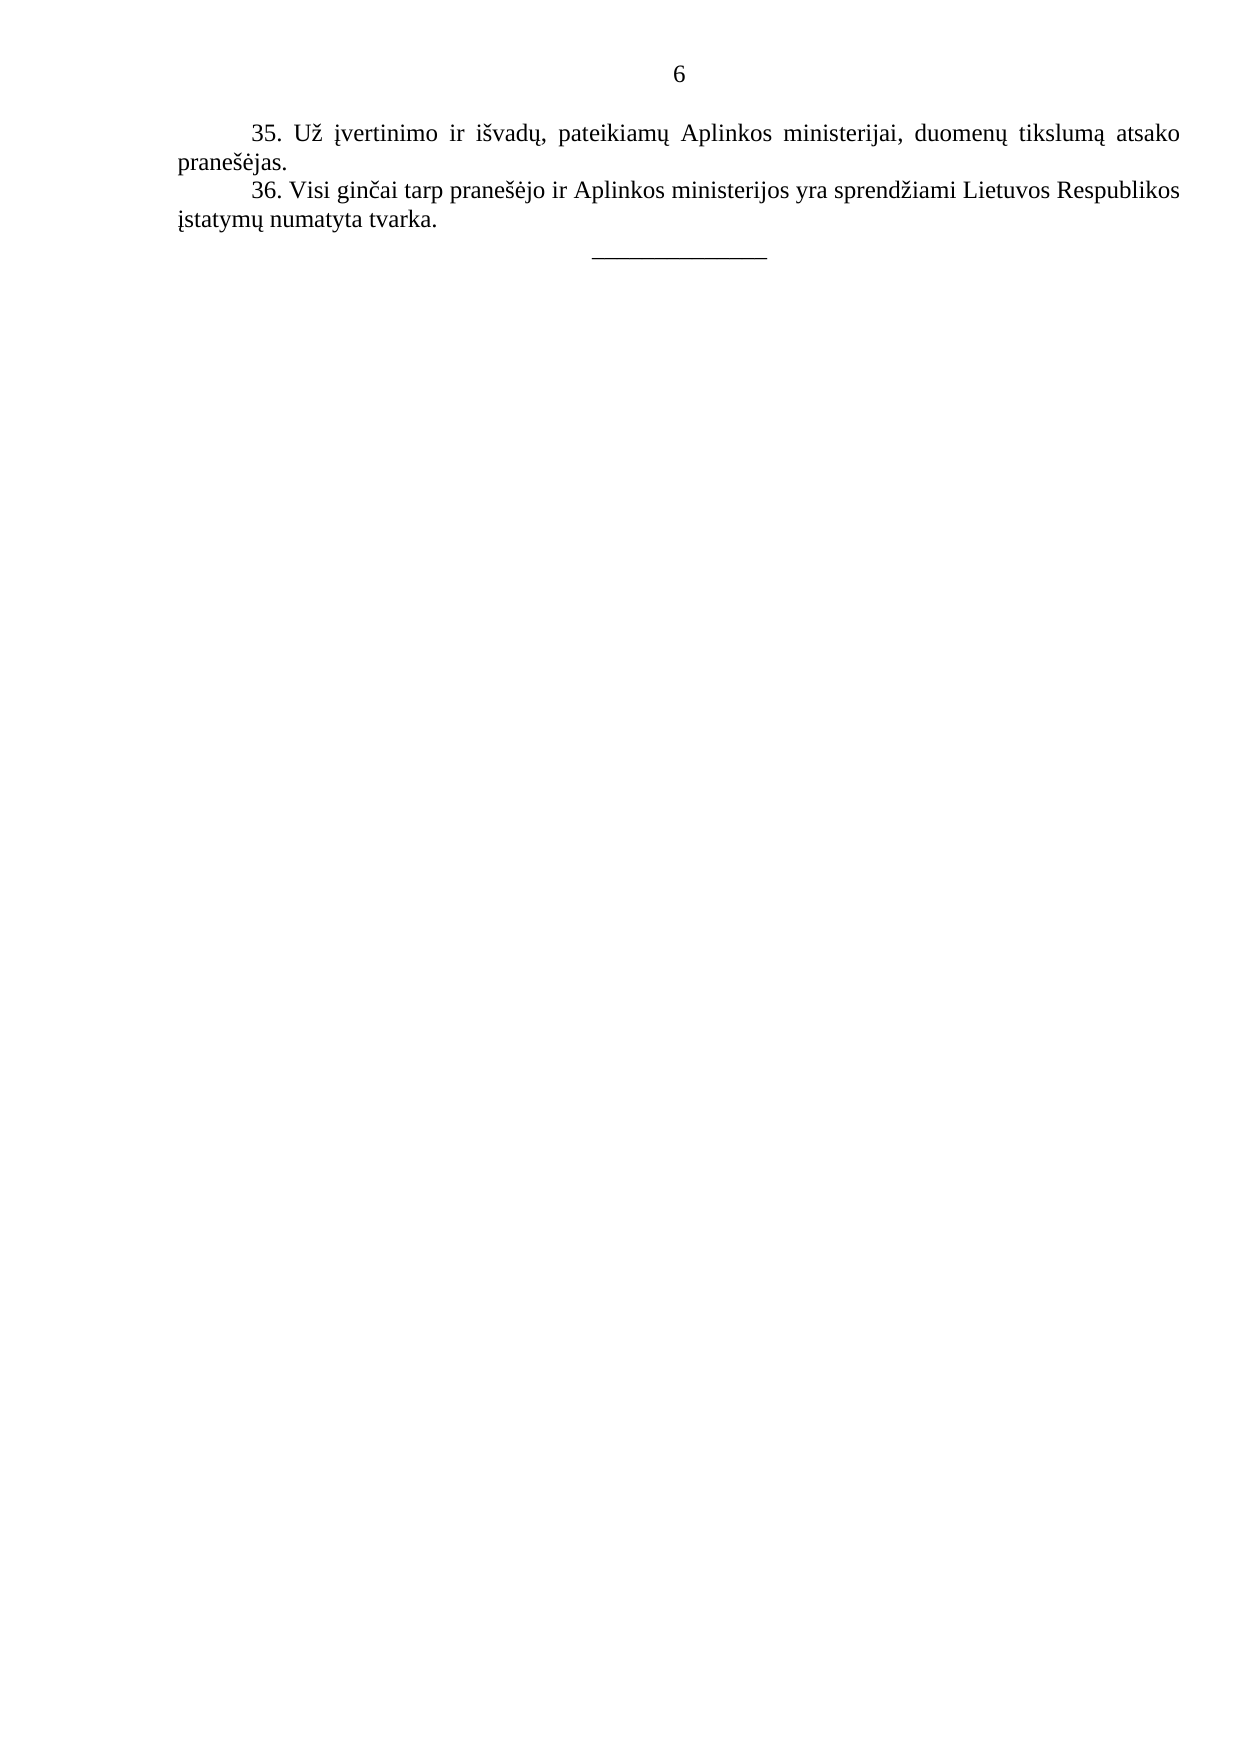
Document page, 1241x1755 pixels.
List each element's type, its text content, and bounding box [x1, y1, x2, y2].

text ______________ [177, 233, 1181, 262]
text 36. Visi ginčai tarp pranešėjo ir Aplinkos ministerijos yra sprendžiami Lietuvos Respublikos įstatymų numatyta tvarka. [177, 176, 1181, 233]
text 35. Už įvertinimo ir išvadų, pateikiamų Aplinkos ministerijai, duomenų tikslumą atsako pranešėjas. [177, 118, 1181, 176]
